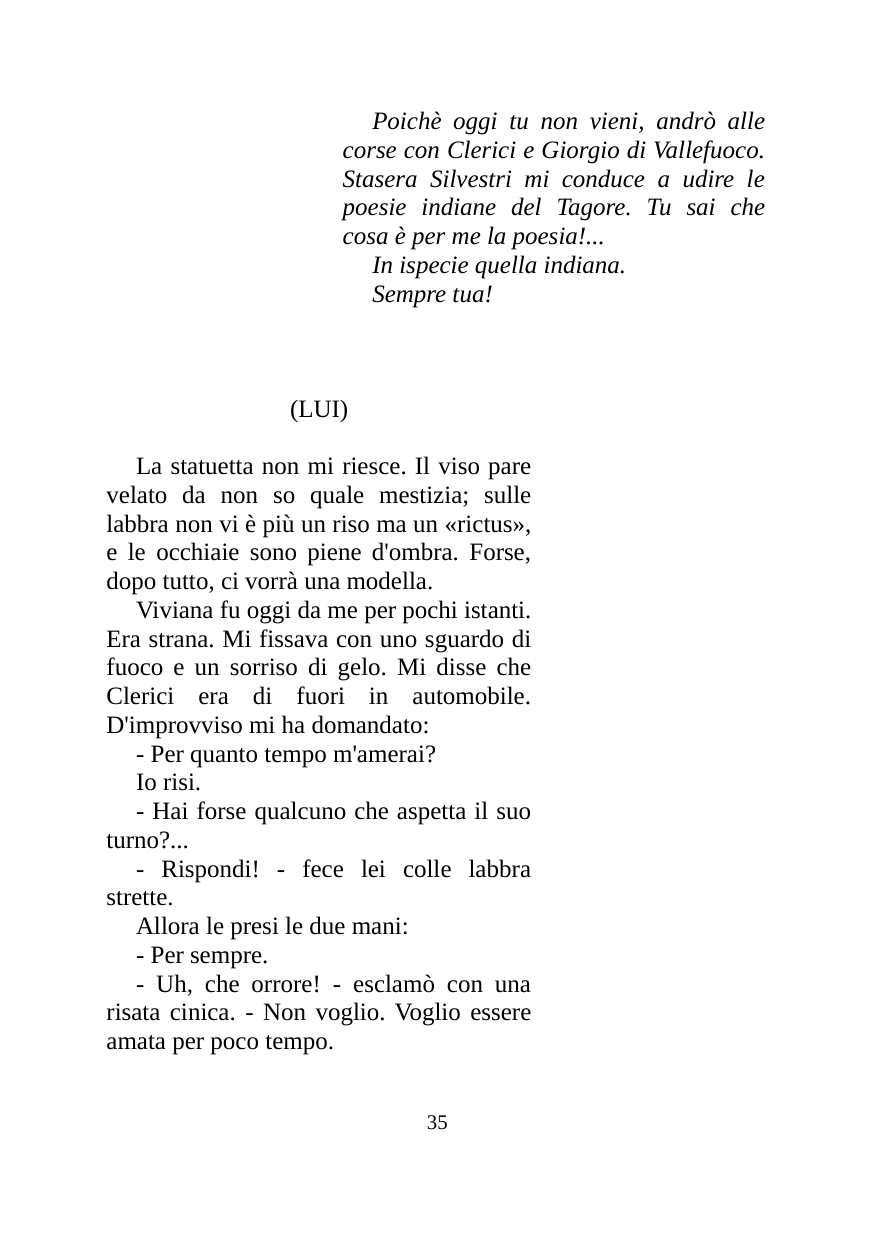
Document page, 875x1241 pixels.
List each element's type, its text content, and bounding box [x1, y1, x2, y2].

text - Per sempre. [106, 940, 532, 969]
text Io risi. [106, 767, 532, 796]
text Allora le presi le due mani: [106, 911, 532, 940]
text Sempre tua! [342, 279, 768, 307]
text (LUI) [106, 394, 532, 422]
text - Uh, che orrore! - esclamò con una risata cinica. - Non voglio. Voglio essere amata per poco tempo. [106, 969, 532, 1055]
text - Rispondi! - fece lei colle labbra strette. [106, 854, 532, 911]
text La statuetta non mi riesce. Il viso pare velato da non so quale mestizia; sulle labbra non vi è più un riso ma un «rictus», e le occhiaie sono piene d'ombra. Forse, dopo tutto, ci vorrà una modella. [106, 451, 532, 595]
text Poichè oggi tu non vieni, andrò alle corse con Clerici e Giorgio di Vallefuoco. Stasera Silvestri mi conduce a udire le poesie indiane del Tagore. Tu sai che cosa è per me la poesia!... [342, 106, 768, 250]
text - Hai forse qualcuno che aspetta il suo turno?... [106, 796, 532, 854]
text - Per quanto tempo m'amerai? [106, 739, 532, 767]
text In ispecie quella indiana. [342, 250, 768, 279]
text Viviana fu oggi da me per pochi istanti. Era strana. Mi fissava con uno sguardo di fuoco e un sorriso di gelo. Mi disse che Clerici era di fuori in automobile. D'improvviso mi ha domandato: [106, 595, 532, 739]
